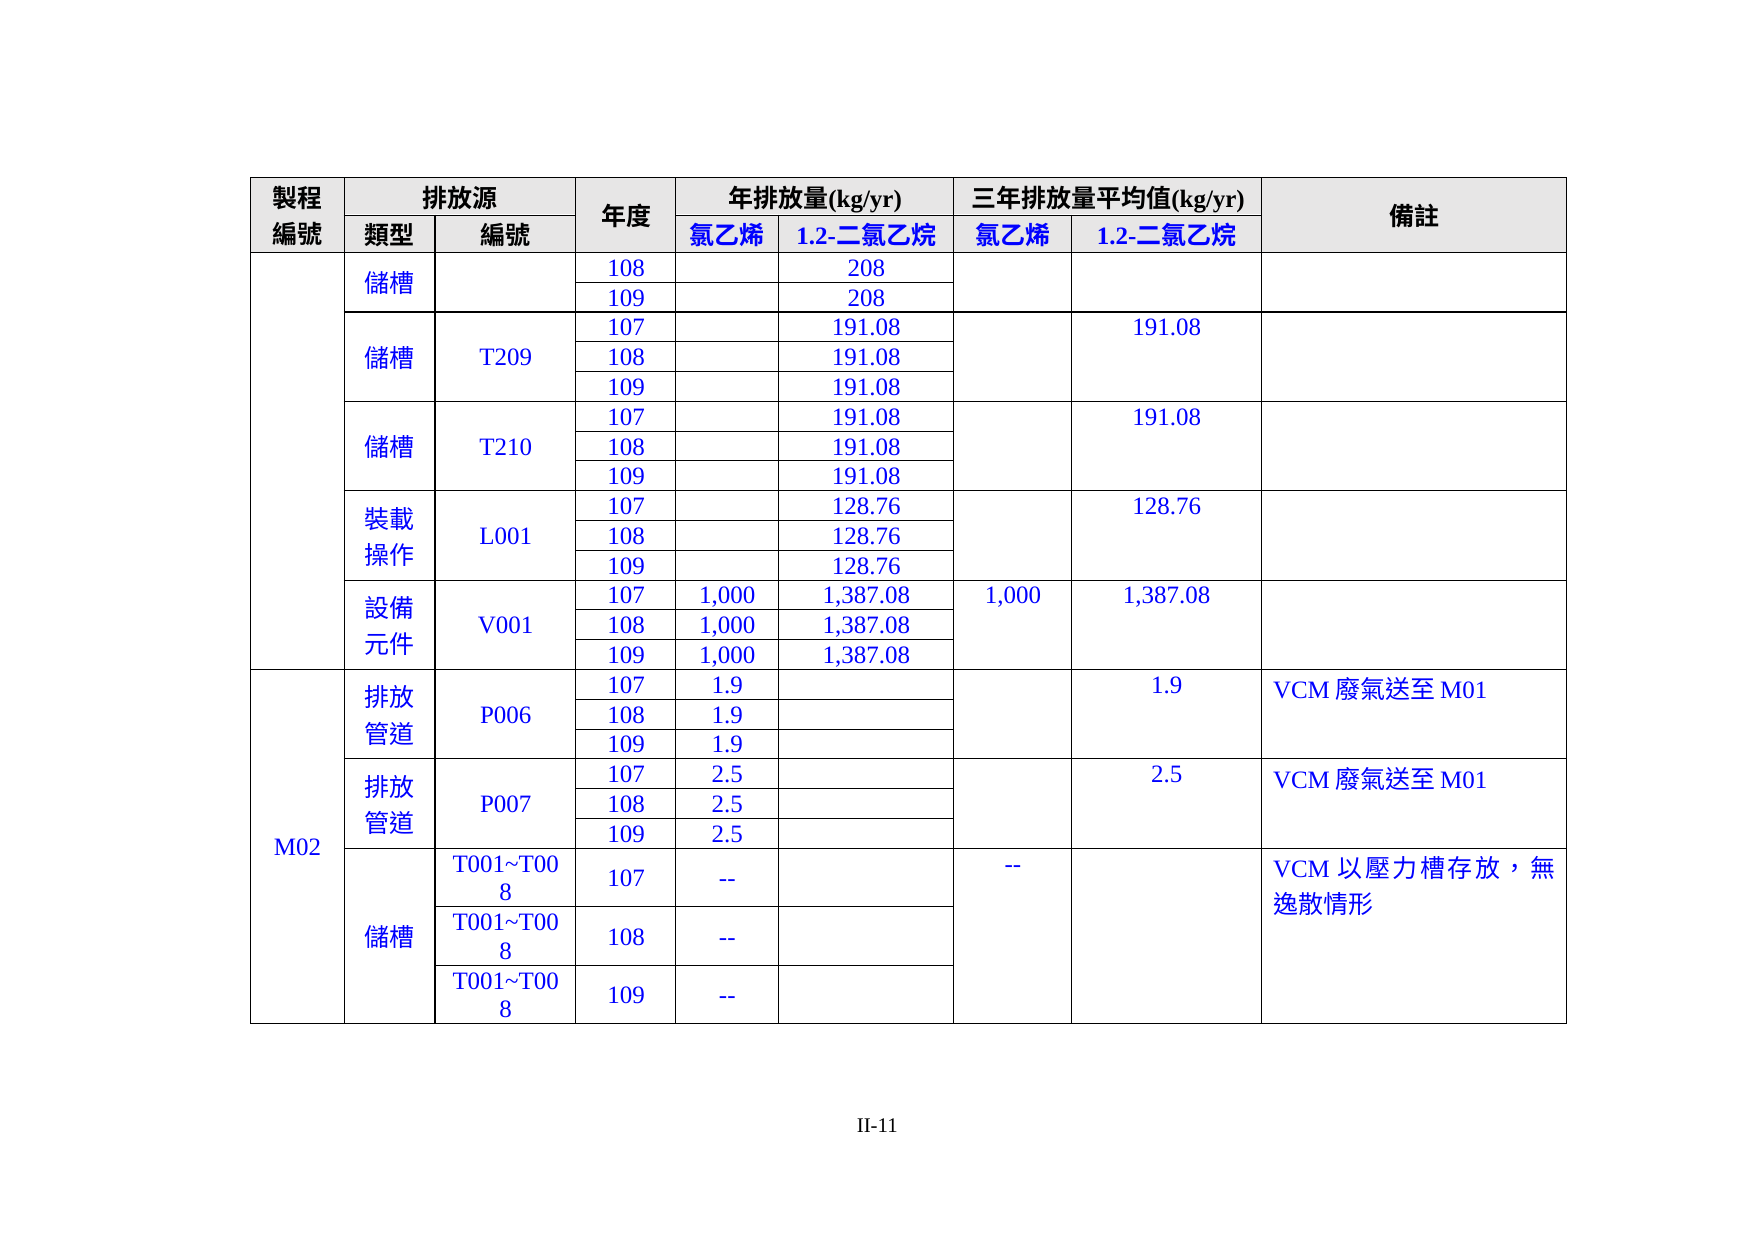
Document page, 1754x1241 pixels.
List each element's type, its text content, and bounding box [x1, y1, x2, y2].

table_cell [676, 283, 778, 311]
table_cell 208 [779, 253, 953, 282]
table_cell [779, 907, 953, 965]
table_cell 1,387.08 [779, 581, 953, 609]
table_cell 排放 管道 [345, 759, 434, 848]
table_cell [1262, 581, 1566, 669]
table_cell [1262, 253, 1566, 311]
table_cell 107 [576, 402, 675, 431]
table_cell 109 [576, 461, 675, 490]
table_cell 2.5 [676, 759, 778, 788]
table_cell 1.2-二氯乙烷 [779, 216, 953, 252]
table_cell 128.76 [779, 491, 953, 520]
table_cell T001~T008 [436, 849, 575, 906]
table_cell 109 [576, 966, 675, 1023]
table_cell [779, 730, 953, 758]
table_cell 儲槽 [345, 849, 434, 1023]
table_cell 108 [576, 521, 675, 550]
table_cell [436, 253, 575, 311]
table_cell 191.08 [779, 342, 953, 371]
table_cell [676, 461, 778, 490]
table_cell 208 [779, 283, 953, 311]
table_cell [251, 253, 344, 669]
table_cell 109 [576, 283, 675, 311]
table_cell [954, 253, 1071, 311]
table_cell 128.76 [1072, 491, 1261, 579]
table_cell -- [676, 849, 778, 906]
table_cell 1,387.08 [1072, 581, 1261, 669]
table_cell [779, 966, 953, 1023]
table_cell 1,387.08 [779, 610, 953, 639]
table_cell [779, 700, 953, 728]
table_cell 109 [576, 640, 675, 669]
table_cell 1.2-二氯乙烷 [1072, 216, 1261, 252]
table_cell 類型 [345, 216, 434, 252]
table_cell 191.08 [1072, 402, 1261, 490]
table_cell 1.9 [676, 700, 778, 728]
table_cell 1,000 [676, 640, 778, 669]
table_cell [676, 372, 778, 401]
table_cell [779, 849, 953, 906]
table_cell P006 [436, 670, 575, 758]
table_cell [779, 670, 953, 699]
table_cell 裝載操作 [345, 491, 434, 579]
table_cell T209 [436, 313, 575, 401]
table_cell 氯乙烯 [676, 216, 778, 252]
table_header 年度 [576, 178, 675, 252]
table_cell 107 [576, 491, 675, 520]
table_cell 2.5 [676, 789, 778, 818]
table_cell [676, 521, 778, 550]
table_cell 191.08 [779, 432, 953, 460]
table_cell 2.5 [1072, 759, 1261, 848]
table_cell 1,000 [954, 581, 1071, 669]
table_cell 191.08 [779, 402, 953, 431]
table_cell 儲槽 [345, 313, 434, 401]
table_cell [954, 313, 1071, 401]
table_cell P007 [436, 759, 575, 848]
table_cell 1.9 [676, 730, 778, 758]
table_cell [676, 402, 778, 431]
table_cell 1,000 [676, 581, 778, 609]
table_cell [1262, 402, 1566, 490]
table_cell -- [676, 966, 778, 1023]
table_cell [1072, 849, 1261, 1023]
table_cell 109 [576, 551, 675, 579]
table_header 排放源 [345, 178, 575, 214]
table_cell 儲槽 [345, 253, 434, 311]
table_header 製程 編號 [251, 178, 344, 252]
table_cell 排放 管道 [345, 670, 434, 758]
table_cell 編號 [436, 216, 575, 252]
table_cell M02 [251, 670, 344, 1023]
table_cell 108 [576, 610, 675, 639]
table_cell [1262, 313, 1566, 401]
table_cell 107 [576, 849, 675, 906]
table_cell [954, 670, 1071, 758]
table_cell VCM廢氣送至M01 [1262, 759, 1566, 848]
table_cell 108 [576, 342, 675, 371]
table_cell 2.5 [676, 819, 778, 848]
table_cell 109 [576, 819, 675, 848]
table_cell [676, 253, 778, 282]
table_cell [676, 313, 778, 341]
table_cell -- [954, 849, 1071, 1023]
table_cell VCM以壓力槽存放，無逸散情形 [1262, 849, 1566, 1023]
table_cell VCM廢氣送至M01 [1262, 670, 1566, 758]
table_cell 108 [576, 253, 675, 282]
table_cell [954, 491, 1071, 579]
table_cell -- [676, 907, 778, 965]
table_cell 1,387.08 [779, 640, 953, 669]
table_cell 128.76 [779, 521, 953, 550]
table_cell 191.08 [1072, 313, 1261, 401]
table_cell [779, 789, 953, 818]
table_cell [676, 491, 778, 520]
table_cell T001~T008 [436, 907, 575, 965]
table_cell 1,000 [676, 610, 778, 639]
table_cell [1072, 253, 1261, 311]
table_cell 氯乙烯 [954, 216, 1071, 252]
table_cell 191.08 [779, 313, 953, 341]
table_cell 儲槽 [345, 402, 434, 490]
table_cell [676, 432, 778, 460]
table_cell T210 [436, 402, 575, 490]
table_cell [676, 342, 778, 371]
table_cell 107 [576, 670, 675, 699]
table_cell 109 [576, 372, 675, 401]
table_header 三年排放量平均值(kg/yr) [954, 178, 1261, 214]
table_header 備註 [1262, 178, 1566, 252]
table_cell [954, 402, 1071, 490]
table_cell 設備 元件 [345, 581, 434, 669]
table_cell V001 [436, 581, 575, 669]
table_cell [779, 819, 953, 848]
table_cell 107 [576, 581, 675, 609]
table_cell 108 [576, 789, 675, 818]
table_cell 108 [576, 432, 675, 460]
table_cell L001 [436, 491, 575, 579]
table_cell 107 [576, 313, 675, 341]
table_cell [676, 551, 778, 579]
table_header 年排放量(kg/yr) [676, 178, 953, 214]
table_cell [779, 759, 953, 788]
table_cell 191.08 [779, 461, 953, 490]
table_cell 109 [576, 730, 675, 758]
table_cell 1.9 [676, 670, 778, 699]
table_cell 107 [576, 759, 675, 788]
table_cell 108 [576, 907, 675, 965]
table_cell [954, 759, 1071, 848]
table_cell 108 [576, 700, 675, 728]
table_cell [1262, 491, 1566, 579]
table_cell 128.76 [779, 551, 953, 579]
table_cell 191.08 [779, 372, 953, 401]
table_cell T001~T008 [436, 966, 575, 1023]
table_cell 1.9 [1072, 670, 1261, 758]
